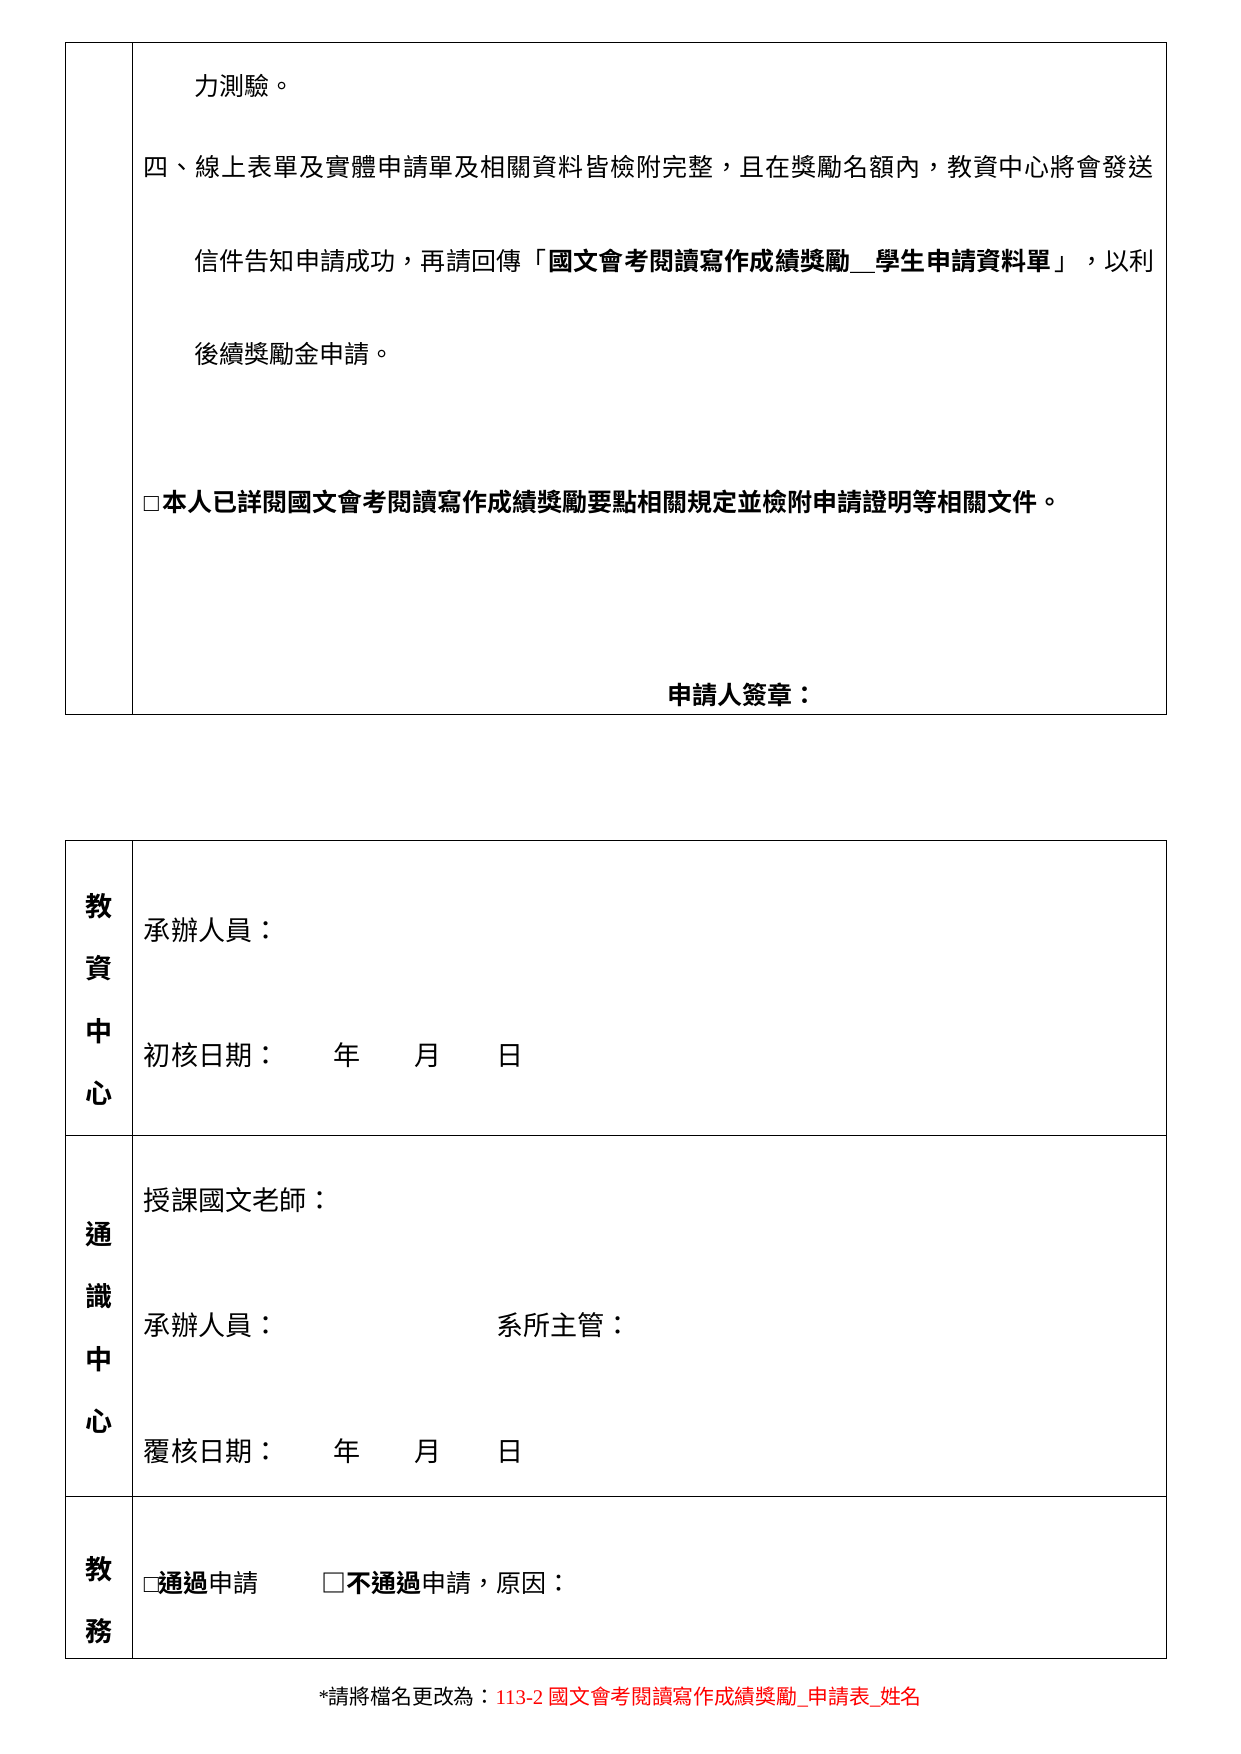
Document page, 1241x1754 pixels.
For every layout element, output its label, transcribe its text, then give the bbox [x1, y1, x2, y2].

table_header 承辦人員： 初核日期： 年 月 日 [133, 841, 1166, 1134]
table_cell 教務 [66, 1497, 132, 1658]
table_header [66, 43, 132, 714]
table_header 教資中心 [66, 841, 132, 1134]
table_cell □通過申請 □不通過申請，原因： [133, 1497, 1166, 1658]
table_cell 通識中心 [66, 1136, 132, 1496]
table_cell 授課國文老師： 承辦人員： 系所主管： 覆核日期： 年 月 日 [133, 1136, 1166, 1496]
table_header 力測驗。 四、線上表單及實體申請單及相關資料皆檢附完整，且在獎勵名額內，教資中心將會發送 信件告知申請成功，再請回傳「國文會考閱讀寫作成績獎勵＿學生申請資料單」，以利後續獎勵金申請。 □ 本人已詳閱國文會考閱讀寫作成績獎勵要點相關規定並檢附申請證明等相關文件。 申請人簽章： [133, 43, 1166, 714]
